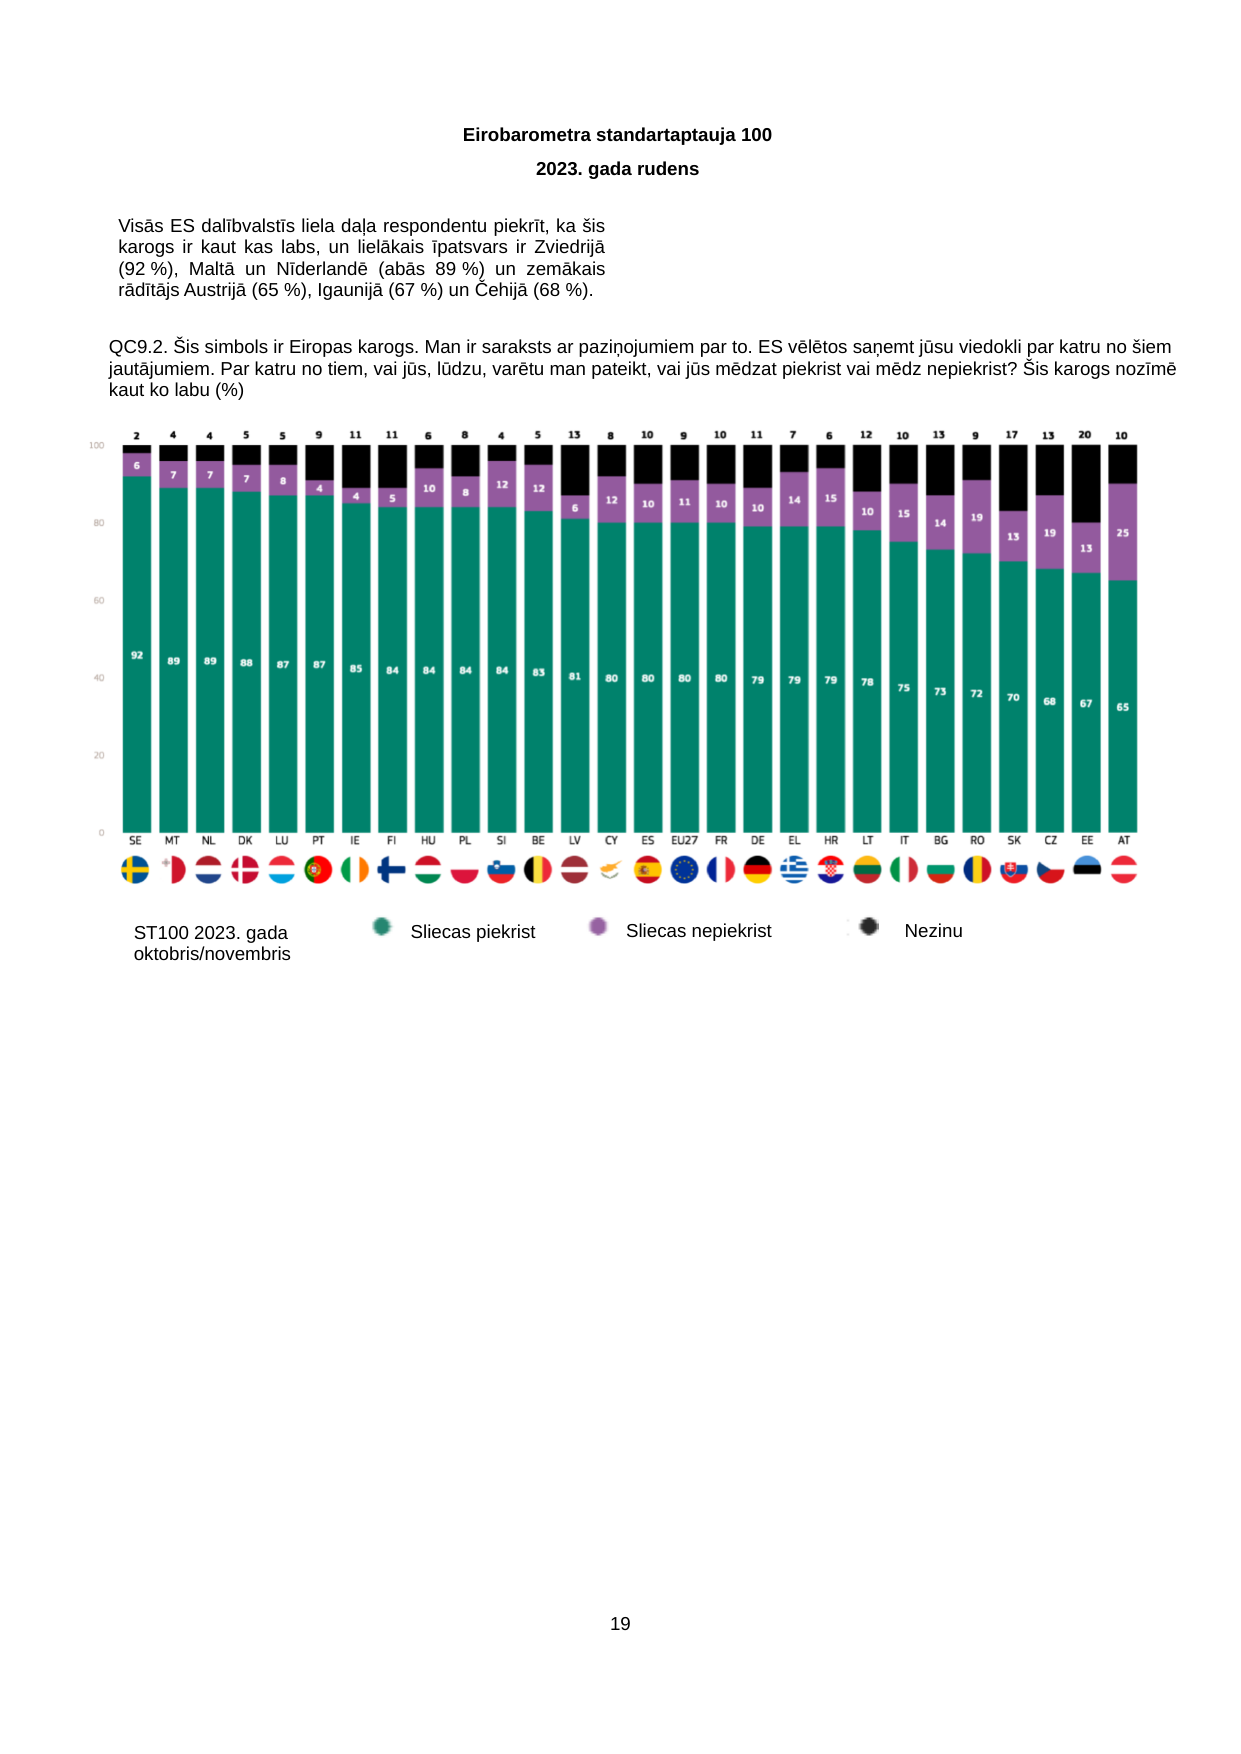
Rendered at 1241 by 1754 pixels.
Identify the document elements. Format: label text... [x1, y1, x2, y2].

picture [363, 910, 879, 940]
picture [77, 424, 1148, 888]
text Visās ES dalībvalstīs liela daļa respondentu piekrīt, ka šis karogs ir kaut kas labs, un lielākais īpatsvars ir Zviedrijā (92 %), Maltā un Nīderlandē (abās 89 %) un zemākais rādītājs Austrijā (65 %), Igaunijā (67 %) un Čehijā (68 %). [118, 214, 605, 301]
